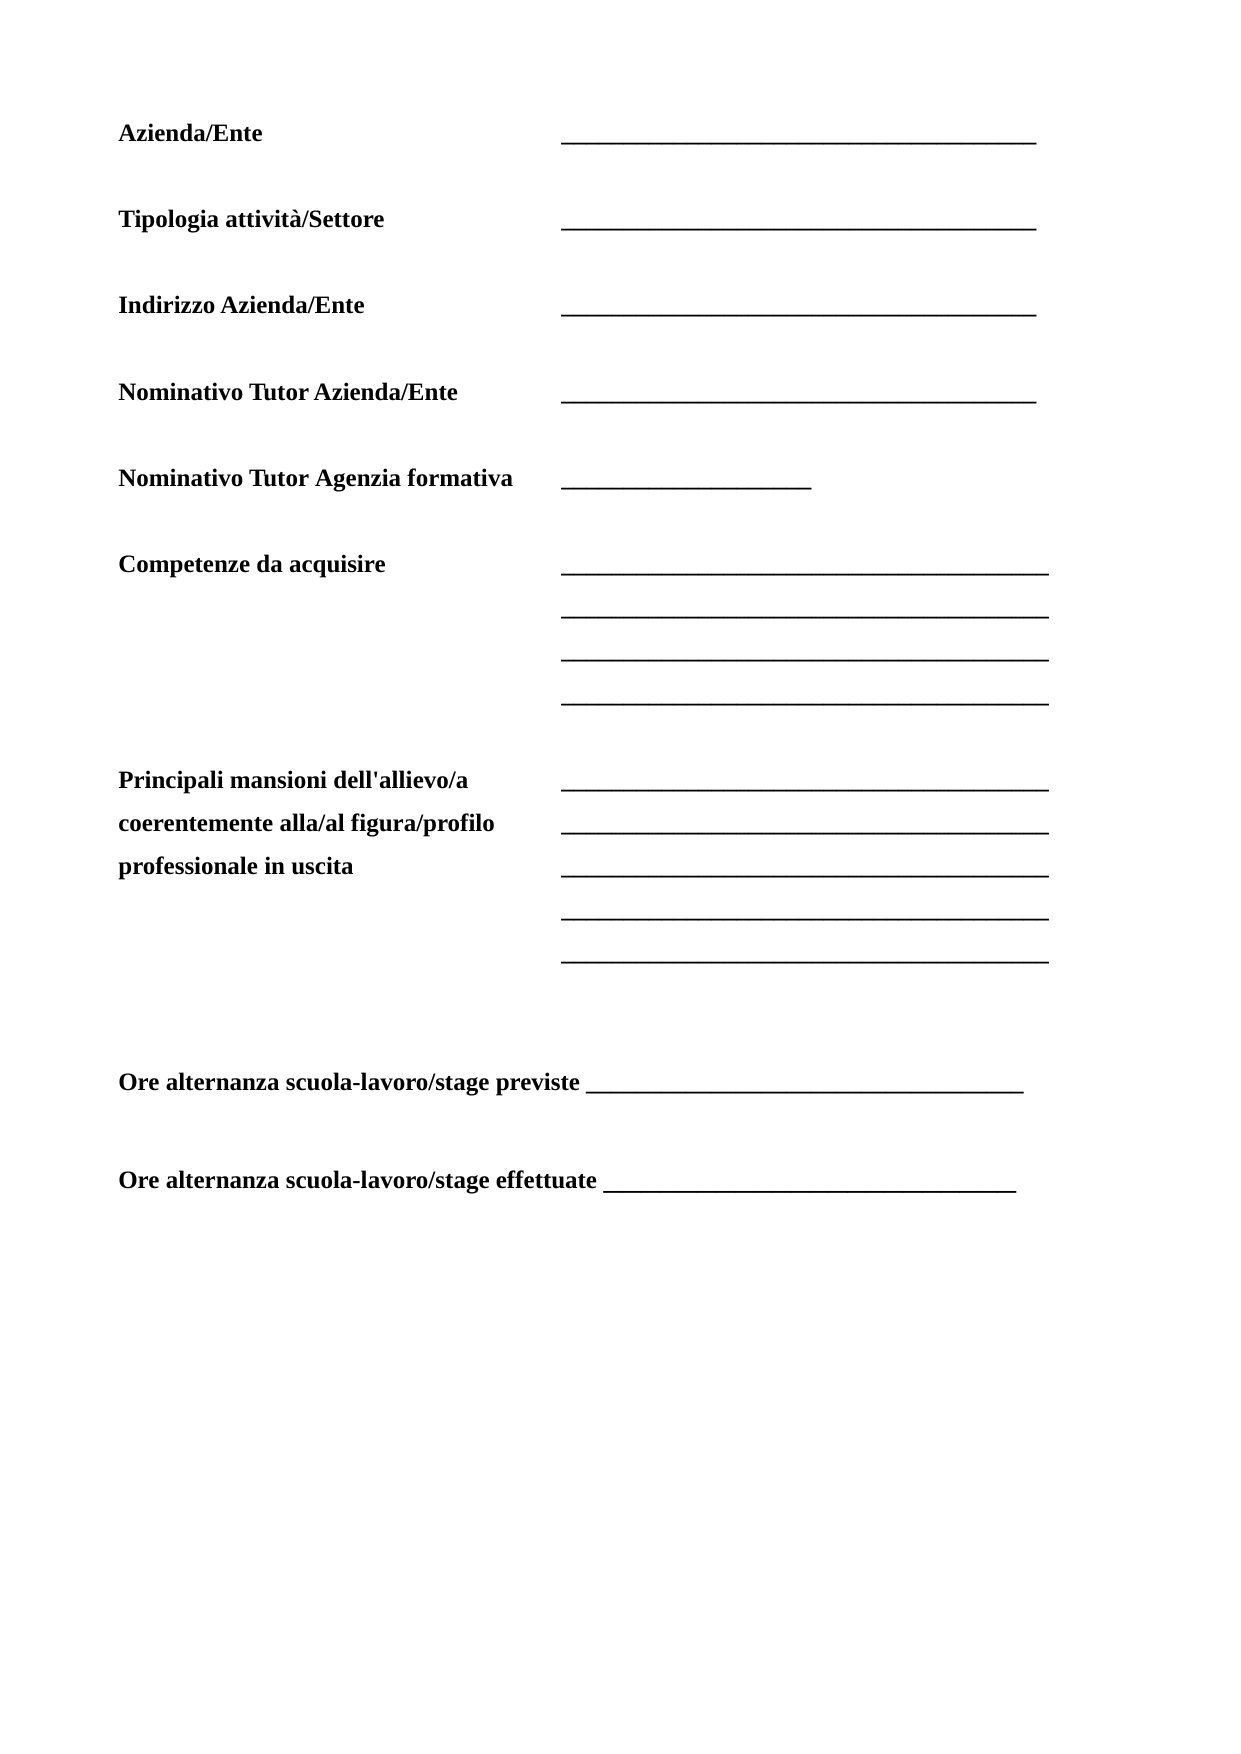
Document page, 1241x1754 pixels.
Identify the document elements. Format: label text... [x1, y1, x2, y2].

text Ore alternanza scuola-lavoro/stage effettuate ______________________ [118, 1153, 1122, 1196]
text professionale in uscita _______________________________________ [118, 851, 1122, 880]
text Ore alternanza scuola-lavoro/stage previste ___________________________________ [118, 1067, 1122, 1096]
text _______________________________________ [118, 679, 1122, 707]
text Indirizzo Azienda/Ente ______________________________________ [118, 291, 1122, 319]
text Tipologia attività/Settore ______________________________________ [118, 204, 1122, 233]
text Nominativo Tutor Agenzia formativa ____________________ [118, 463, 1122, 492]
text _______________________________________ [118, 592, 1122, 621]
text Principali mansioni dell'allievo/a _______________________________________ [118, 765, 1122, 794]
text Azienda/Ente ______________________________________ [118, 118, 1122, 147]
text _______________________________________ [118, 894, 1122, 923]
text _______________________________________ [118, 636, 1122, 664]
text coerentemente alla/al figura/profilo _______________________________________ [118, 808, 1122, 837]
text Competenze da acquisire _______________________________________ [118, 549, 1122, 578]
text _______________________________________ [118, 937, 1122, 966]
text Nominativo Tutor Azienda/Ente ______________________________________ [118, 377, 1122, 406]
